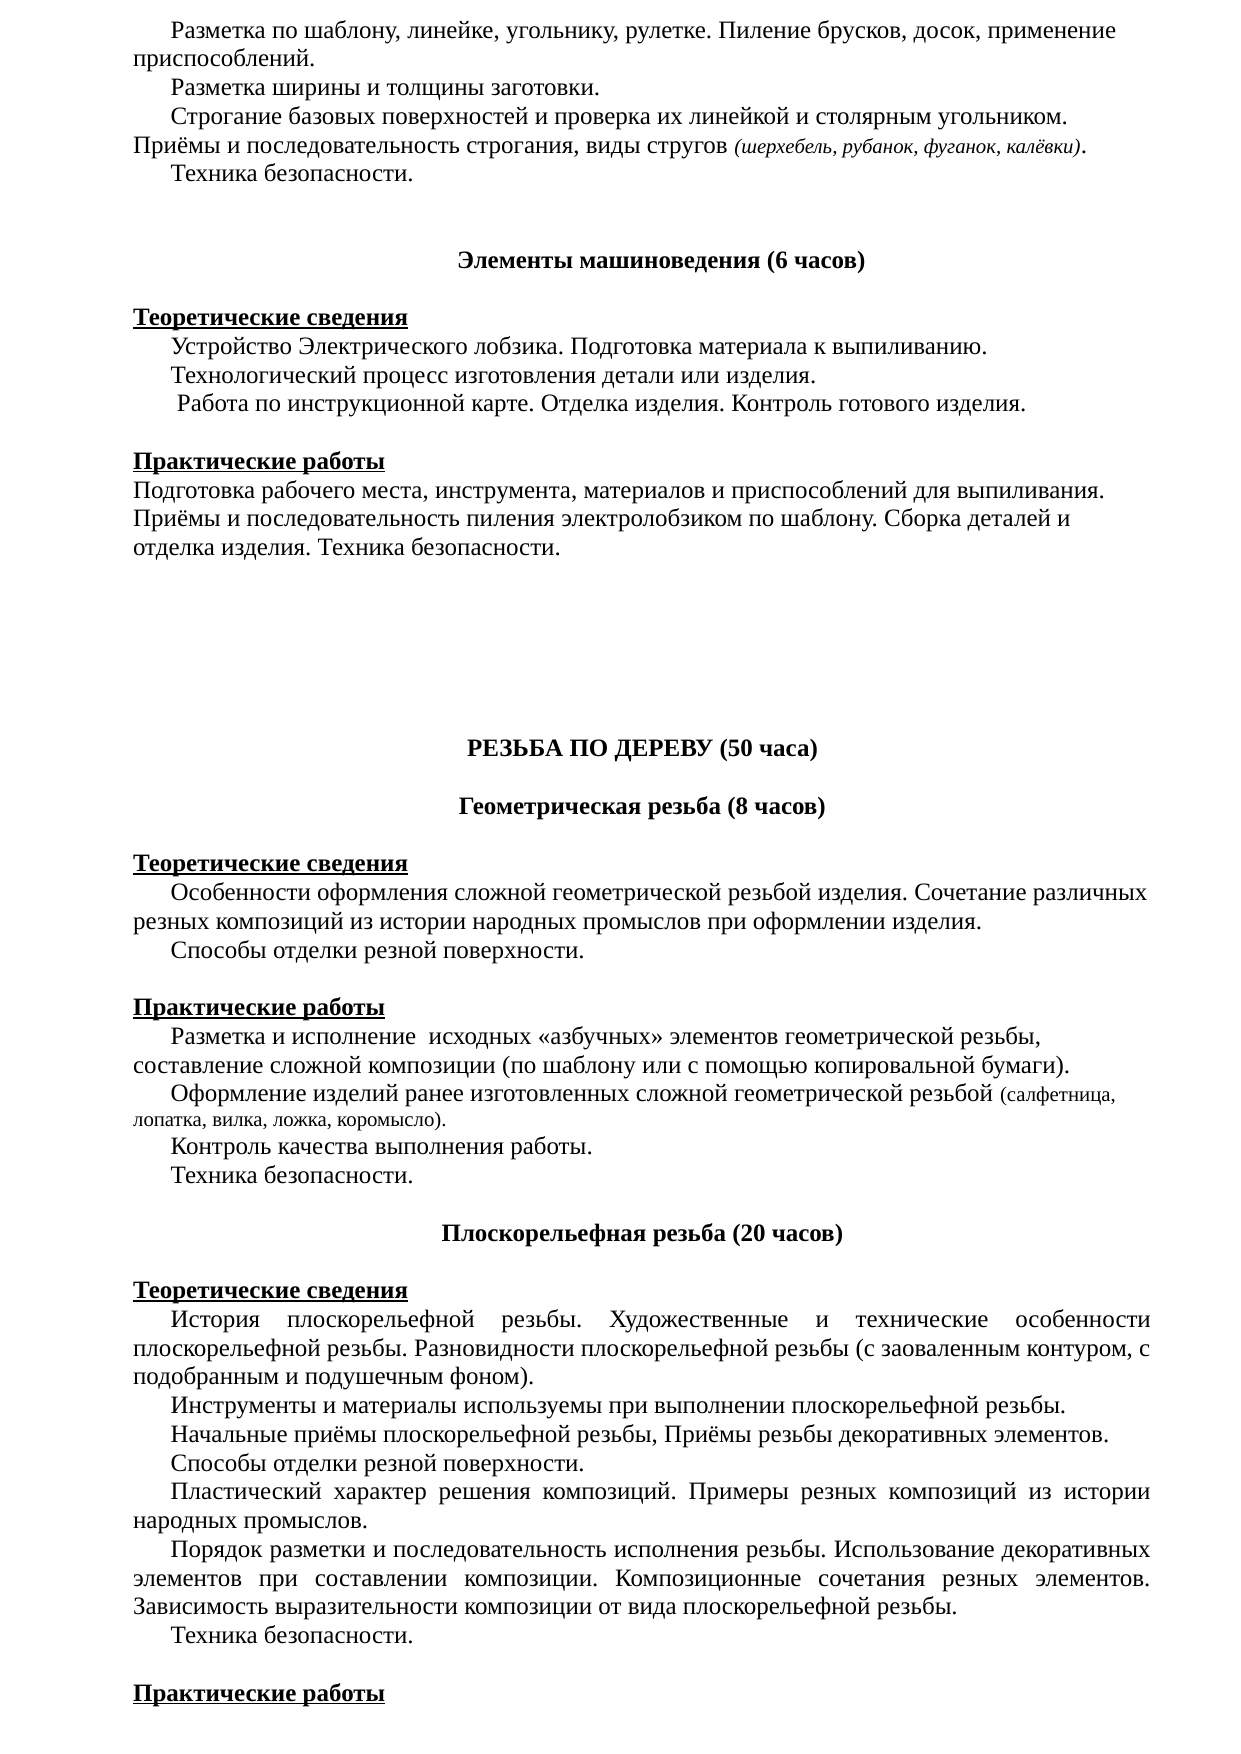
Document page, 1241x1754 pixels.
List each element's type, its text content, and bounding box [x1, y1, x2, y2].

text Начальные приёмы плоскорельефной резьбы, Приёмы резьбы декоративных элементов. [133, 1419, 1152, 1448]
text Практические работы [133, 446, 1152, 475]
text Разметка по шаблону, линейке, угольнику, рулетке. Пиление брусков, досок, применение приспособлений. [133, 15, 1152, 72]
text Практические работы [133, 992, 1152, 1021]
text Пластический характер решения композиций. Примеры резных композиций из истории народных промыслов. [133, 1476, 1152, 1534]
text Оформление изделий ранее изготовленных сложной геометрической резьбой (салфетница, лопатка, вилка, ложка, коромысло). [133, 1078, 1152, 1131]
text Геометрическая резьба (8 часов) [133, 791, 1152, 820]
text Теоретические сведения [133, 848, 1152, 877]
text Работа по инструкционной карте. Отделка изделия. Контроль готового изделия. [133, 388, 1152, 417]
text Элементы машиноведения (6 часов) [133, 245, 1152, 273]
text Теоретические сведения [133, 1275, 1152, 1304]
text Техника безопасности. [133, 1160, 1152, 1189]
text Особенности оформления сложной геометрической резьбой изделия. Сочетание различных резных композиций из истории народных промыслов при оформлении изделия. [133, 877, 1152, 935]
text Контроль качества выполнения работы. [133, 1131, 1152, 1160]
text Порядок разметки и последовательность исполнения резьбы. Использование декоративных элементов при составлении композиции. Композиционные сочетания резных элементов. Зависимость выразительности композиции от вида плоскорельефной резьбы. [133, 1534, 1152, 1620]
text Подготовка рабочего места, инструмента, материалов и приспособлений для выпиливания. Приёмы и последовательность пиления электролобзиком по шаблону. Сборка деталей и отделка изделия. Техника безопасности. [133, 475, 1152, 561]
text РЕЗЬБА ПО ДЕРЕВУ (50 часа) [133, 733, 1152, 762]
text Плоскорельефная резьба (20 часов) [133, 1218, 1152, 1246]
text Разметка ширины и толщины заготовки. [133, 72, 1152, 101]
text Практические работы [133, 1678, 1152, 1706]
text Теоретические сведения [133, 302, 1152, 331]
text Технологический процесс изготовления детали или изделия. [133, 360, 1152, 388]
text Способы отделки резной поверхности. [133, 935, 1152, 963]
text Устройство Электрического лобзика. Подготовка материала к выпиливанию. [133, 331, 1152, 360]
text Техника безопасности. [133, 1620, 1152, 1649]
text Способы отделки резной поверхности. [133, 1448, 1152, 1476]
text Разметка и исполнение исходных «азбучных» элементов геометрической резьбы, составление сложной композиции (по шаблону или с помощью копировальной бумаги). [133, 1021, 1152, 1078]
text Инструменты и материалы используемы при выполнении плоскорельефной резьбы. [133, 1390, 1152, 1419]
text Техника безопасности. [133, 158, 1152, 187]
text Строгание базовых поверхностей и проверка их линейкой и столярным угольником. Приёмы и последовательность строгания, виды стругов (шерхебель, рубанок, фуганок, калёвки). [133, 101, 1152, 158]
text История плоскорельефной резьбы. Художественные и технические особенности плоскорельефной резьбы. Разновидности плоскорельефной резьбы (с заоваленным контуром, с подобранным и подушечным фоном). [133, 1304, 1152, 1390]
